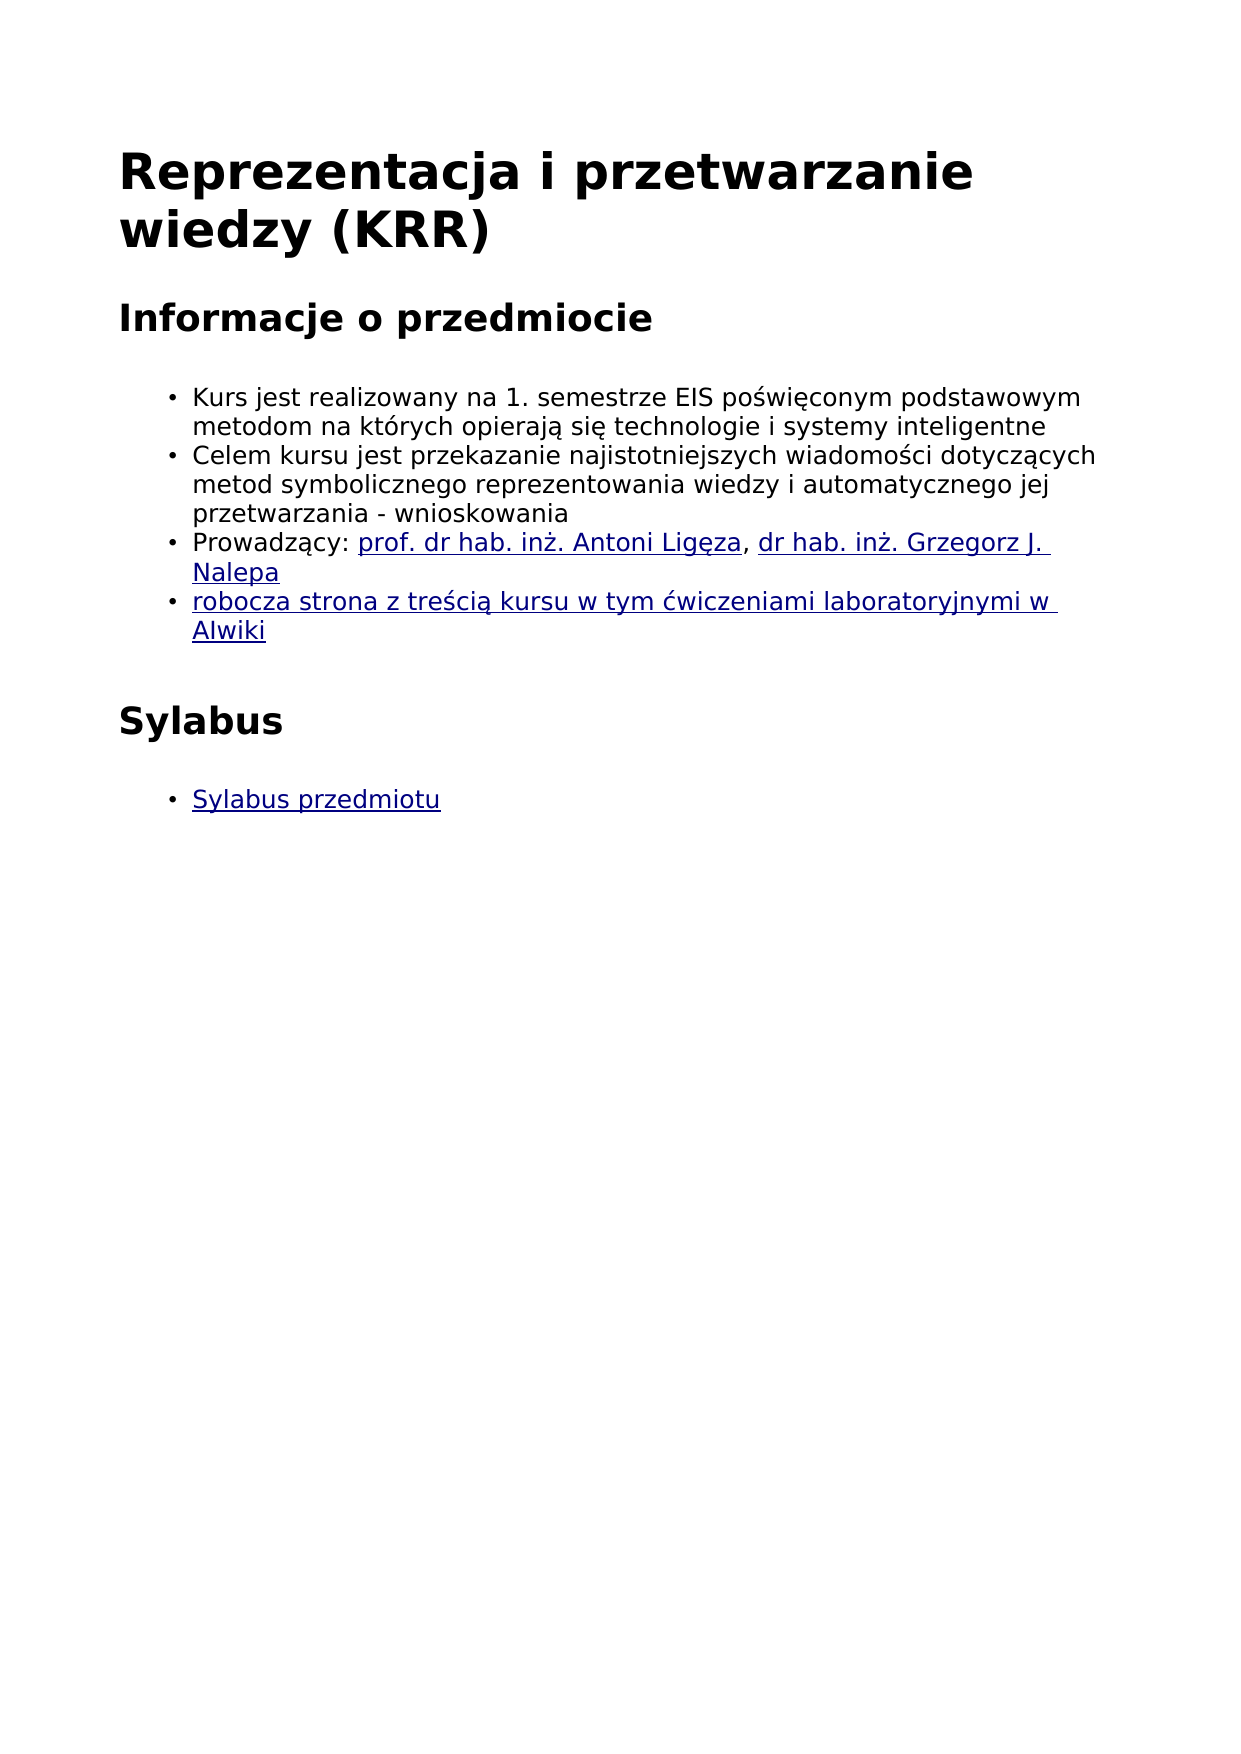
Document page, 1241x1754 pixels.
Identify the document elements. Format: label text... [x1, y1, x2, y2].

subtitle Reprezentacja i przetwarzanie wiedzy (KRR) [118, 143, 1122, 259]
subtitle Informacje o przedmiocie [118, 297, 1122, 341]
list robocza strona z treścią kursu w tym ćwiczeniami laboratoryjnymi w AIwiki [177, 587, 1122, 645]
list Prowadzący: prof. dr hab. inż. Antoni Ligęza, dr hab. inż. Grzegorz J. Nalepa [177, 528, 1122, 587]
list Kurs jest realizowany na 1. semestrze EIS poświęconym podstawowym metodom na których opierają się technologie i systemy inteligentne [177, 383, 1122, 441]
list Sylabus przedmiotu [177, 785, 1122, 814]
subtitle Sylabus [118, 700, 1122, 743]
list Celem kursu jest przekazanie najistotniejszych wiadomości dotyczących metod symbolicznego reprezentowania wiedzy i automatycznego jej przetwarzania - wnioskowania [177, 441, 1122, 528]
